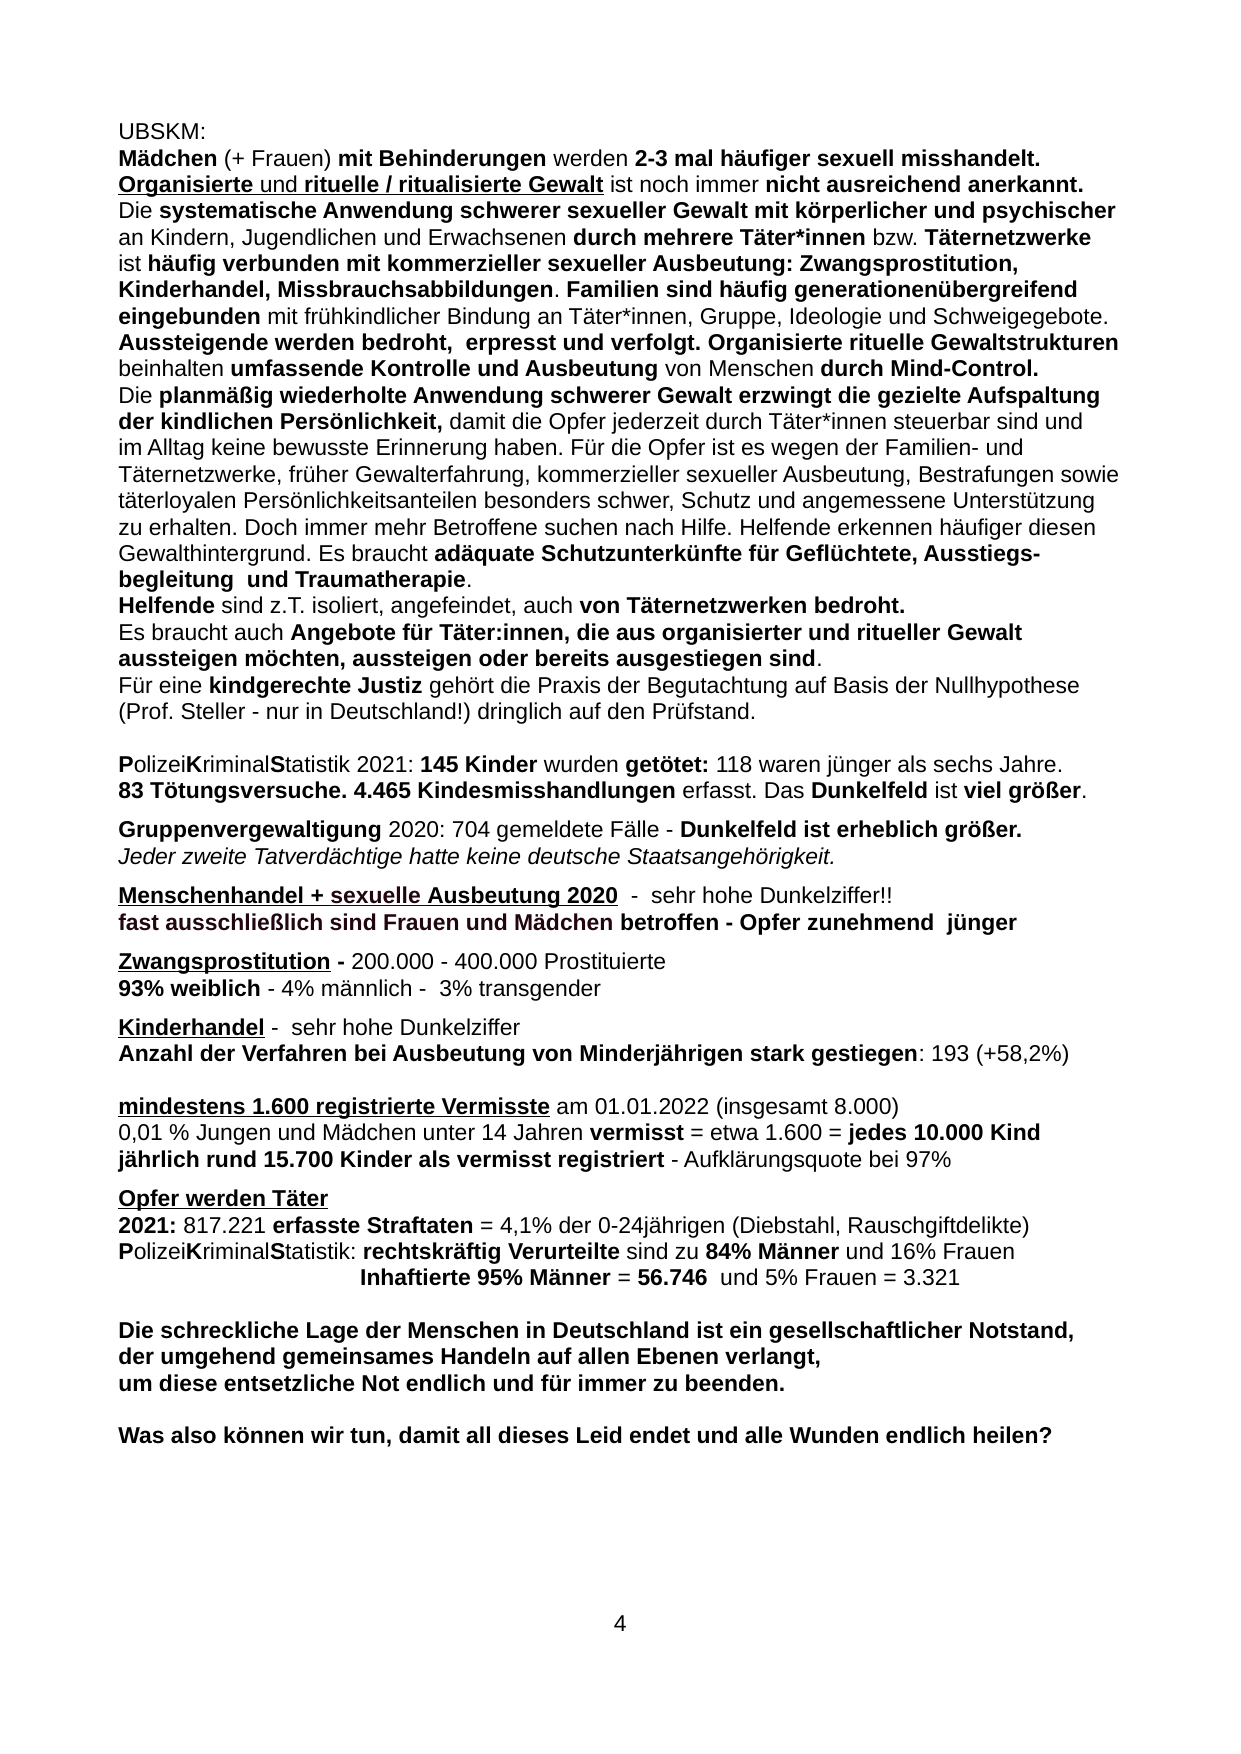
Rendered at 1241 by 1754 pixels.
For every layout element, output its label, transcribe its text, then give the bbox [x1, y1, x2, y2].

text jährlich rund 15.700 Kinder als vermisst registriert - Aufklärungsquote bei 97% [118, 1146, 1122, 1172]
text Die systematische Anwendung schwerer sexueller Gewalt mit körperlicher und psychischer an Kindern, Jugendlichen und Erwachsenen durch mehrere Täter*innen bzw. Täternetzwerke ist häufig verbunden mit kommerzieller sexueller Ausbeutung: Zwangsprostitution, Kinderhandel, Missbrauchsabbildungen. Familien sind häufig generationenübergreifend eingebunden mit frühkindlicher Bindung an Täter*innen, Gruppe, Ideologie und Schweigegebote. Aussteigende werden bedroht, erpresst und verfolgt. Organisierte rituelle Gewaltstrukturen beinhalten umfassende Kontrolle und Ausbeutung von Menschen durch Mind-Control. [118, 197, 1122, 382]
text Gruppenvergewaltigung 2020: 704 gemeldete Fälle - Dunkelfeld ist erheblich größer. [118, 816, 1122, 843]
text UBSKM: [118, 118, 1122, 144]
text Was also können wir tun, damit all dieses Leid endet und alle Wunden endlich heilen? [118, 1422, 1122, 1449]
text Opfer werden Täter [118, 1185, 1122, 1212]
text Die planmäßig wiederholte Anwendung schwerer Gewalt erzwingt die gezielte Aufspaltung der kindlichen Persönlichkeit, damit die Opfer jederzeit durch Täter*innen steuerbar sind und [118, 382, 1122, 434]
text Die schreckliche Lage der Menschen in Deutschland ist ein gesellschaftlicher Notstand, [118, 1317, 1122, 1343]
text Mädchen (+ Frauen) mit Behinderungen werden 2-3 mal häufiger sexuell misshandelt. [118, 144, 1122, 171]
text Inhaftierte 95% Männer = 56.746 und 5% Frauen = 3.321 [118, 1264, 1122, 1291]
text der umgehend gemeinsames Handeln auf allen Ebenen verlangt, [118, 1343, 1122, 1370]
text fast ausschließlich sind Frauen und Mädchen betroffen - Opfer zunehmend jünger [118, 909, 1122, 935]
text 83 Tötungsversuche. 4.465 Kindesmisshandlungen erfasst. Das Dunkelfeld ist viel größer. [118, 777, 1122, 803]
text 0,01 % Jungen und Mädchen unter 14 Jahren vermisst = etwa 1.600 = jedes 10.000 Kind [118, 1119, 1122, 1146]
text Es braucht auch Angebote für Täter:innen, die aus organisierter und ritueller Gewalt aussteigen möchten, aussteigen oder bereits ausgestiegen sind. [118, 619, 1122, 672]
text Zwangsprostitution - 200.000 - 400.000 Prostituierte [118, 948, 1122, 974]
text PolizeiKriminalStatistik 2021: 145 Kinder wurden getötet: 118 waren jünger als sechs Jahre. [118, 751, 1122, 777]
text Für eine kindgerechte Justiz gehört die Praxis der Begutachtung auf Basis der Nullhypothese (Prof. Steller - nur in Deutschland!) dringlich auf den Prüfstand. [118, 672, 1122, 724]
text Organisierte und rituelle / ritualisierte Gewalt ist noch immer nicht ausreichend anerkannt. [118, 171, 1122, 197]
text Helfende sind z.T. isoliert, angefeindet, auch von Täternetzwerken bedroht. [118, 592, 1122, 619]
text Kinderhandel - sehr hohe Dunkelziffer Anzahl der Verfahren bei Ausbeutung von Minderjährigen stark gestiegen: 193 (+58,2%) [118, 1014, 1122, 1067]
text 2021: 817.221 erfasste Straftaten = 4,1% der 0-24jährigen (Diebstahl, Rauschgiftdelikte) [118, 1212, 1122, 1238]
text 93% weiblich - 4% männlich - 3% transgender [118, 974, 1122, 1001]
text im Alltag keine bewusste Erinnerung haben. Für die Opfer ist es wegen der Familien- und Täternetzwerke, früher Gewalterfahrung, kommerzieller sexueller Ausbeutung, Bestrafungen sowie täterloyalen Persönlichkeitsanteilen besonders schwer, Schutz und angemessene Unterstützung zu erhalten. Doch immer mehr Betroffene suchen nach Hilfe. Helfende erkennen häufiger diesen Gewalthintergrund. Es braucht adäquate Schutzunterkünfte für Geflüchtete, Ausstiegs-begleitung und Traumatherapie. [118, 434, 1122, 592]
text um diese entsetzliche Not endlich und für immer zu beenden. [118, 1370, 1122, 1396]
text PolizeiKriminalStatistik: rechtskräftig Verurteilte sind zu 84% Männer und 16% Frauen [118, 1238, 1122, 1264]
text Jeder zweite Tatverdächtige hatte keine deutsche Staatsangehörigkeit. [118, 843, 1122, 869]
text mindestens 1.600 registrierte Vermisste am 01.01.2022 (insgesamt 8.000) [118, 1093, 1122, 1119]
text Menschenhandel + sexuelle Ausbeutung 2020 - sehr hohe Dunkelziffer!! [118, 882, 1122, 909]
